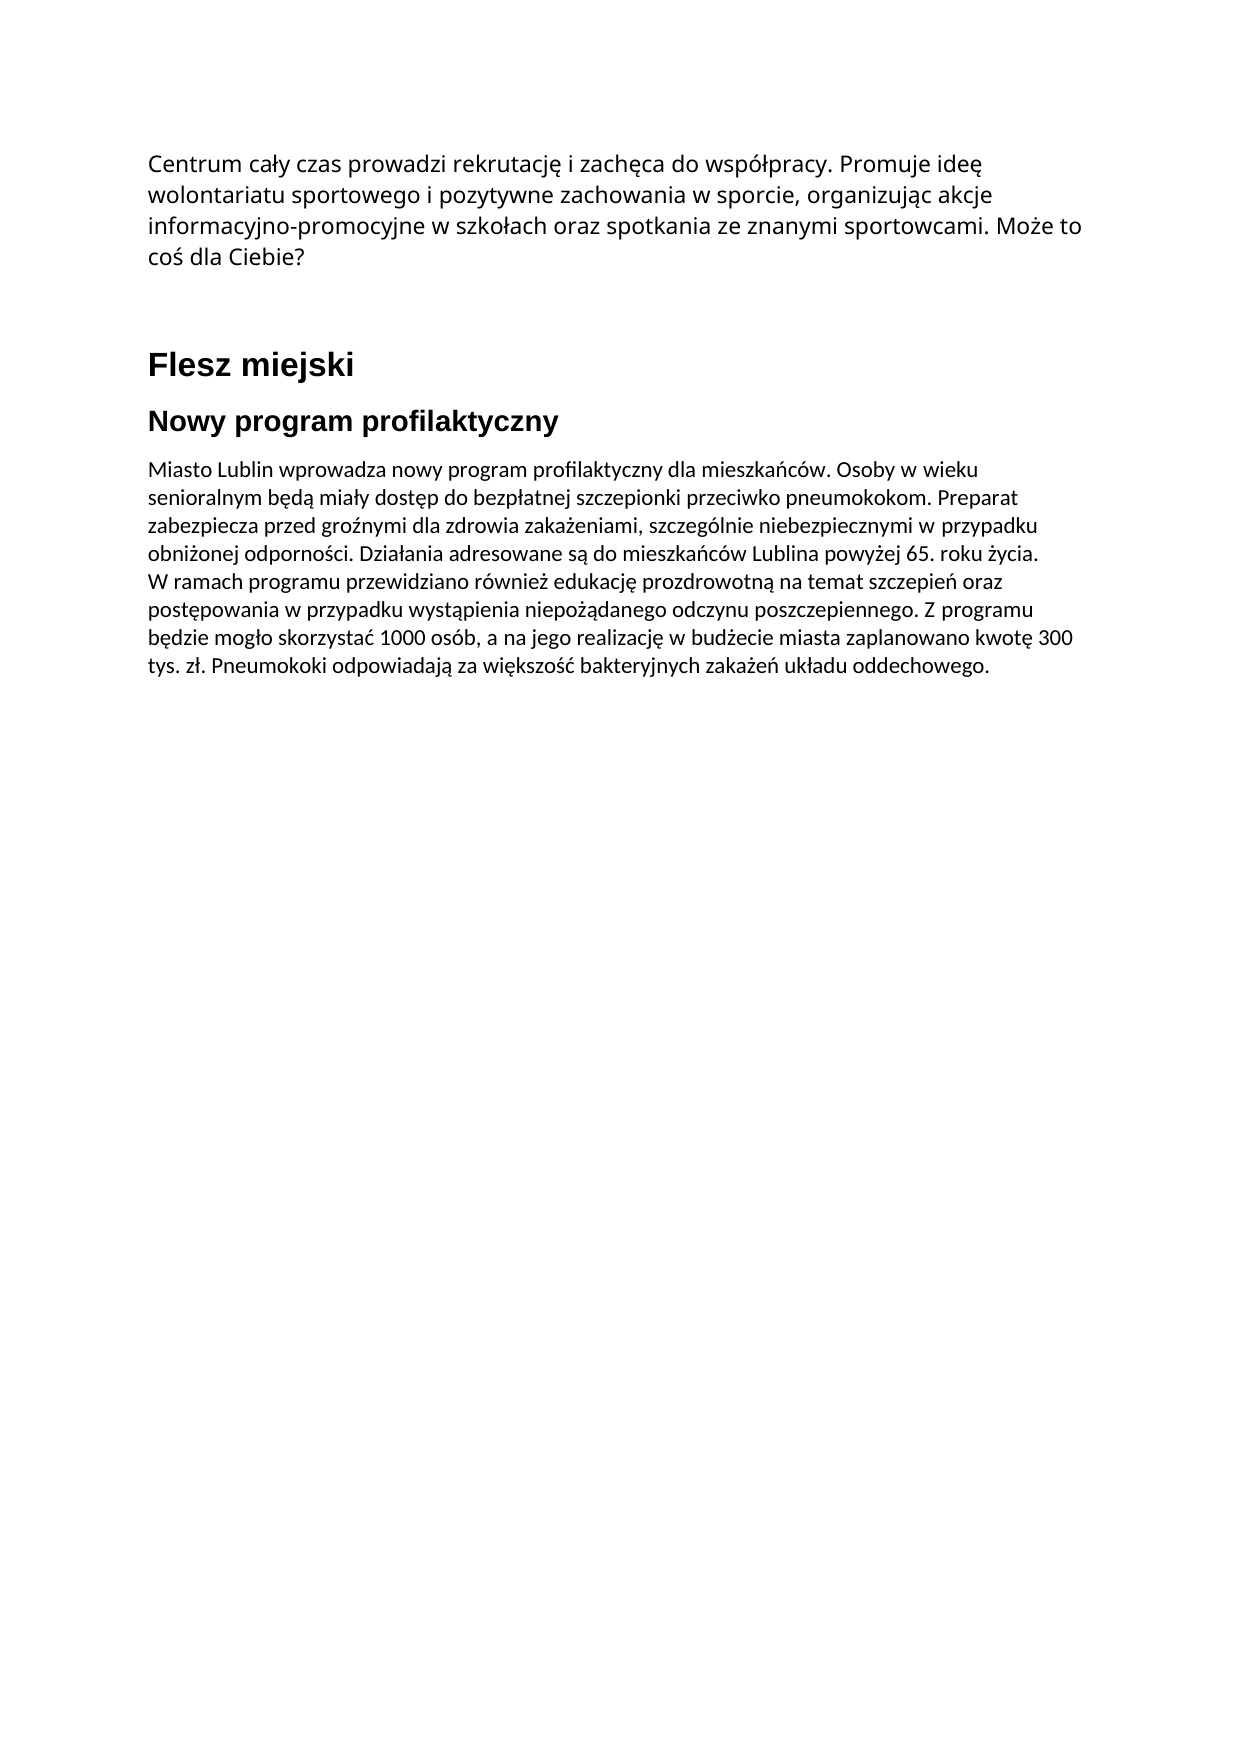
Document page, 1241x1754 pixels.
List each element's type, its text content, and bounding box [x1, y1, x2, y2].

text Centrum cały czas prowadzi rekrutację i zachęca do współpracy. Promuje ideę wolontariatu sportowego i pozytywne zachowania w sporcie, organizując akcje informacyjno-promocyjne w szkołach oraz spotkania ze znanymi sportowcami. Może to coś dla Ciebie? [148, 148, 1093, 273]
text Miasto Lublin wprowadza nowy program profilaktyczny dla mieszkańców. Osoby w wieku senioralnym będą miały dostęp do bezpłatnej szczepionki przeciwko pneumokokom. Preparat zabezpiecza przed groźnymi dla zdrowia zakażeniami, szczególnie niebezpiecznymi w przypadku obniżonej odporności. Działania adresowane są do mieszkańców Lublina powyżej 65. roku życia. W ramach programu przewidziano również edukację prozdrowotną na temat szczepień oraz postępowania w przypadku wystąpienia niepożądanego odczynu poszczepiennego. Z programu będzie mogło skorzystać 1000 osób, a na jego realizację w budżecie miasta zaplanowano kwotę 300 tys. zł. Pneumokoki odpowiadają za większość bakteryjnych zakażeń układu oddechowego. [148, 455, 1093, 679]
subtitle Flesz miejski [148, 344, 1093, 383]
subtitle Nowy program profilaktyczny [148, 403, 1093, 437]
